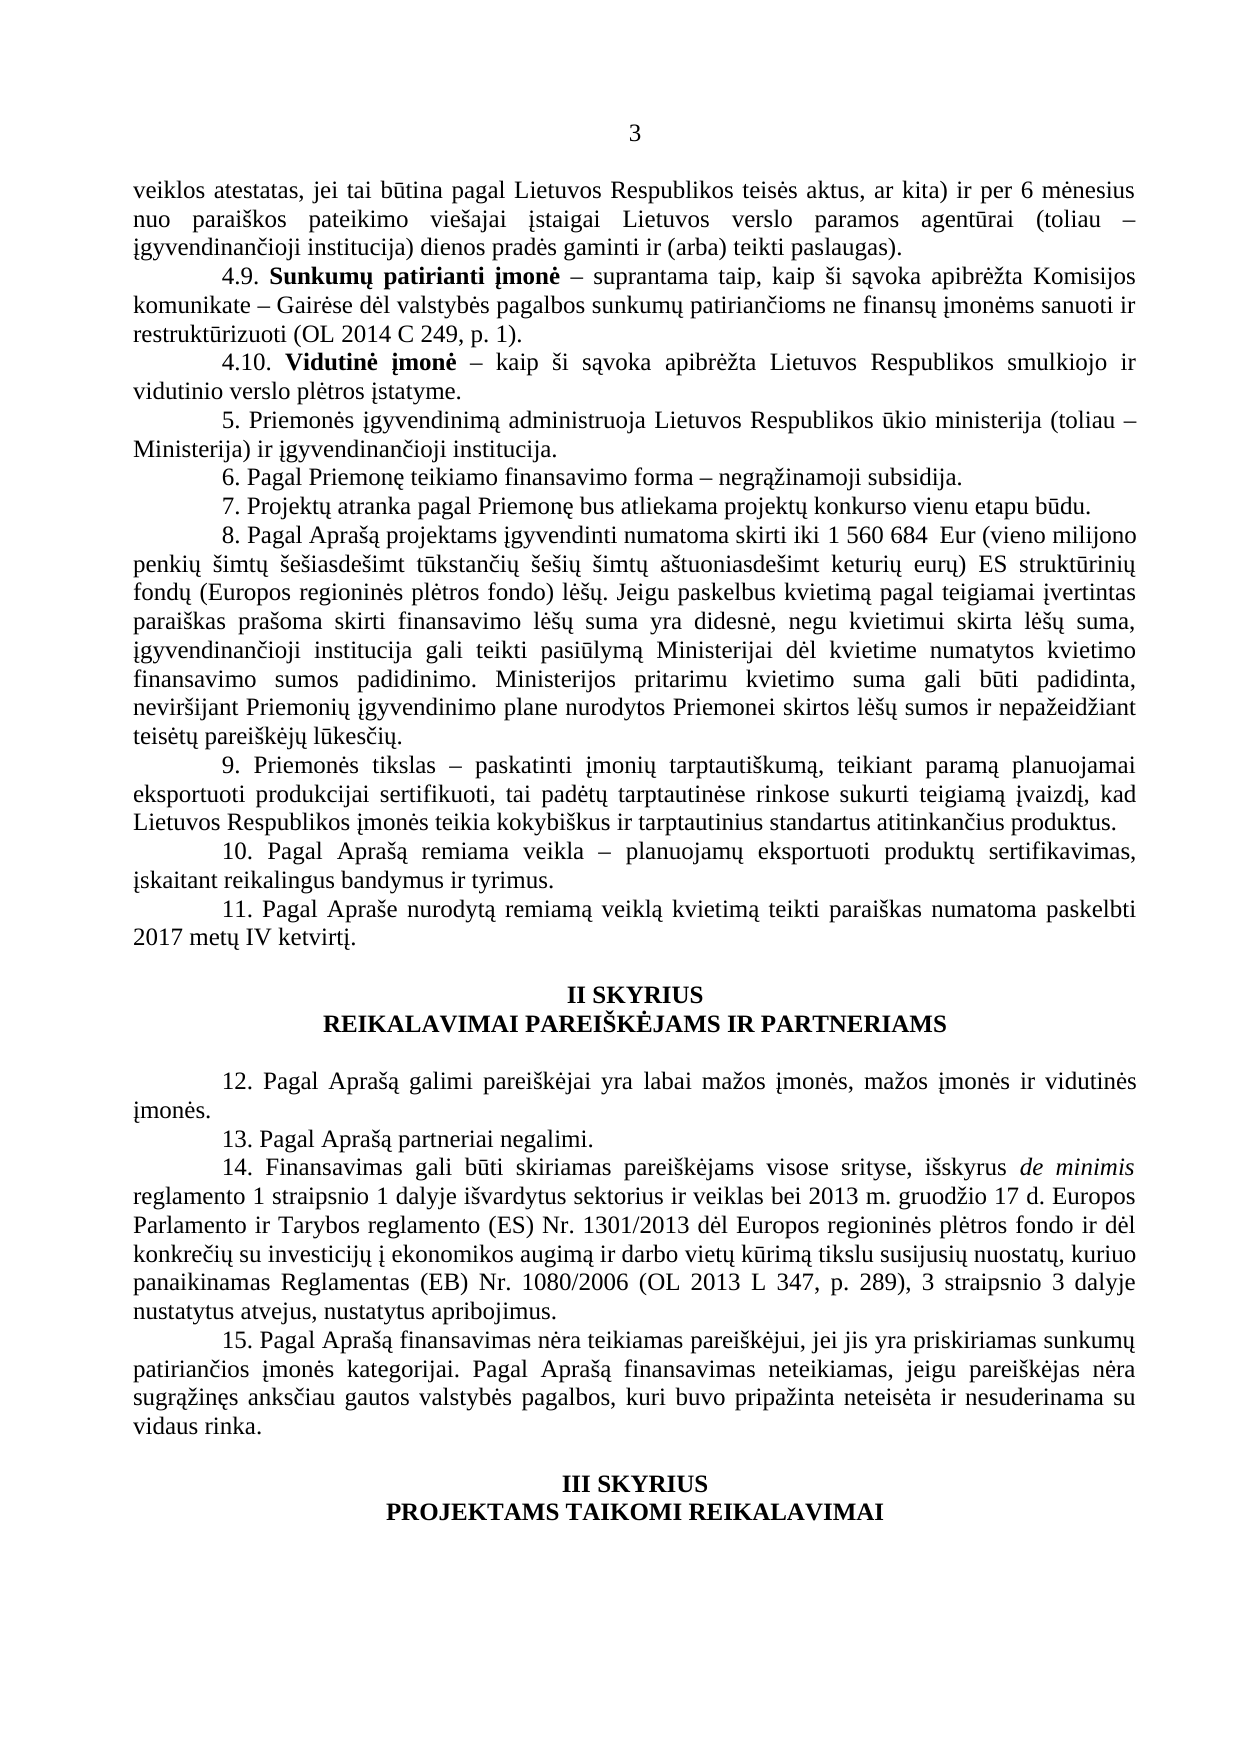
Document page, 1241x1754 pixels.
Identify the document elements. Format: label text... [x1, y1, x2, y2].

text 11. Pagal Apraše nurodytą remiamą veiklą kvietimą teikti paraiškas numatoma paskelbti 2017 metų IV ketvirtį. [133, 894, 1137, 951]
text 9. Priemonės tikslas – paskatinti įmonių tarptautiškumą, teikiant paramą planuojamai eksportuoti produkcijai sertifikuoti, tai padėtų tarptautinėse rinkose sukurti teigiamą įvaizdį, kad Lietuvos Respublikos įmonės teikia kokybiškus ir tarptautinius standartus atitinkančius produktus. [133, 750, 1137, 836]
text PROJEKTAMS TAIKOMI REIKALAVIMAI [133, 1497, 1137, 1526]
text 5. Priemonės įgyvendinimą administruoja Lietuvos Respublikos ūkio ministerija (toliau – Ministerija) ir įgyvendinančioji institucija. [133, 405, 1137, 462]
text II SKYRIUS [133, 980, 1137, 1009]
text 8. Pagal Aprašą projektams įgyvendinti numatoma skirti iki 1 560 684 Eur (vieno milijono penkių šimtų šešiasdešimt tūkstančių šešių šimtų aštuoniasdešimt keturių eurų) ES struktūrinių fondų (Europos regioninės plėtros fondo) lėšų. Jeigu paskelbus kvietimą pagal teigiamai įvertintas paraiškas prašoma skirti finansavimo lėšų suma yra didesnė, negu kvietimui skirta lėšų suma, įgyvendinančioji institucija gali teikti pasiūlymą Ministerijai dėl kvietime numatytos kvietimo finansavimo sumos padidinimo. Ministerijos pritarimu kvietimo suma gali būti padidinta, neviršijant Priemonių įgyvendinimo plane nurodytos Priemonei skirtos lėšų sumos ir nepažeidžiant teisėtų pareiškėjų lūkesčių. [133, 520, 1137, 750]
text 15. Pagal Aprašą finansavimas nėra teikiamas pareiškėjui, jei jis yra priskiriamas sunkumų patiriančios įmonės kategorijai. Pagal Aprašą finansavimas neteikiamas, jeigu pareiškėjas nėra sugrąžinęs anksčiau gautos valstybės pagalbos, kuri buvo pripažinta neteisėta ir nesuderinama su vidaus rinka. [133, 1325, 1137, 1440]
text 14. Finansavimas gali būti skiriamas pareiškėjams visose srityse, išskyrus de minimis reglamento 1 straipsnio 1 dalyje išvardytus sektorius ir veiklas bei 2013 m. gruodžio 17 d. Europos Parlamento ir Tarybos reglamento (ES) Nr. 1301/2013 dėl Europos regioninės plėtros fondo ir dėl konkrečių su investicijų į ekonomikos augimą ir darbo vietų kūrimą tikslu susijusių nuostatų, kuriuo panaikinamas Reglamentas (EB) Nr. 1080/2006 (OL 2013 L 347, p. 289), 3 straipsnio 3 dalyje nustatytus atvejus, nustatytus apribojimus. [133, 1152, 1137, 1325]
text III SKYRIUS [133, 1469, 1137, 1497]
text veiklos atestatas, jei tai būtina pagal Lietuvos Respublikos teisės aktus, ar kita) ir per 6 mėnesius nuo paraiškos pateikimo viešajai įstaigai Lietuvos verslo paramos agentūrai (toliau – įgyvendinančioji institucija) dienos pradės gaminti ir (arba) teikti paslaugas). [133, 175, 1137, 261]
text 4.10. Vidutinė įmonė – kaip ši sąvoka apibrėžta Lietuvos Respublikos smulkiojo ir vidutinio verslo plėtros įstatyme. [133, 347, 1137, 405]
text 4.9. Sunkumų patirianti įmonė – suprantama taip, kaip ši sąvoka apibrėžta Komisijos komunikate – Gairėse dėl valstybės pagalbos sunkumų patiriančioms ne finansų įmonėms sanuoti ir restruktūrizuoti (OL 2014 C 249, p. 1). [133, 261, 1137, 347]
text REIKALAVIMAI PAREIŠKĖJAMS IR PARTNERIAMS [133, 1009, 1137, 1037]
text 13. Pagal Aprašą partneriai negalimi. [133, 1124, 1137, 1152]
text 6. Pagal Priemonę teikiamo finansavimo forma – negrąžinamoji subsidija. [133, 462, 1137, 491]
text 12. Pagal Aprašą galimi pareiškėjai yra labai mažos įmonės, mažos įmonės ir vidutinės įmonės. [133, 1066, 1137, 1124]
text 7. Projektų atranka pagal Priemonę bus atliekama projektų konkurso vienu etapu būdu. [133, 491, 1137, 520]
text 10. Pagal Aprašą remiama veikla – planuojamų eksportuoti produktų sertifikavimas, įskaitant reikalingus bandymus ir tyrimus. [133, 836, 1137, 894]
